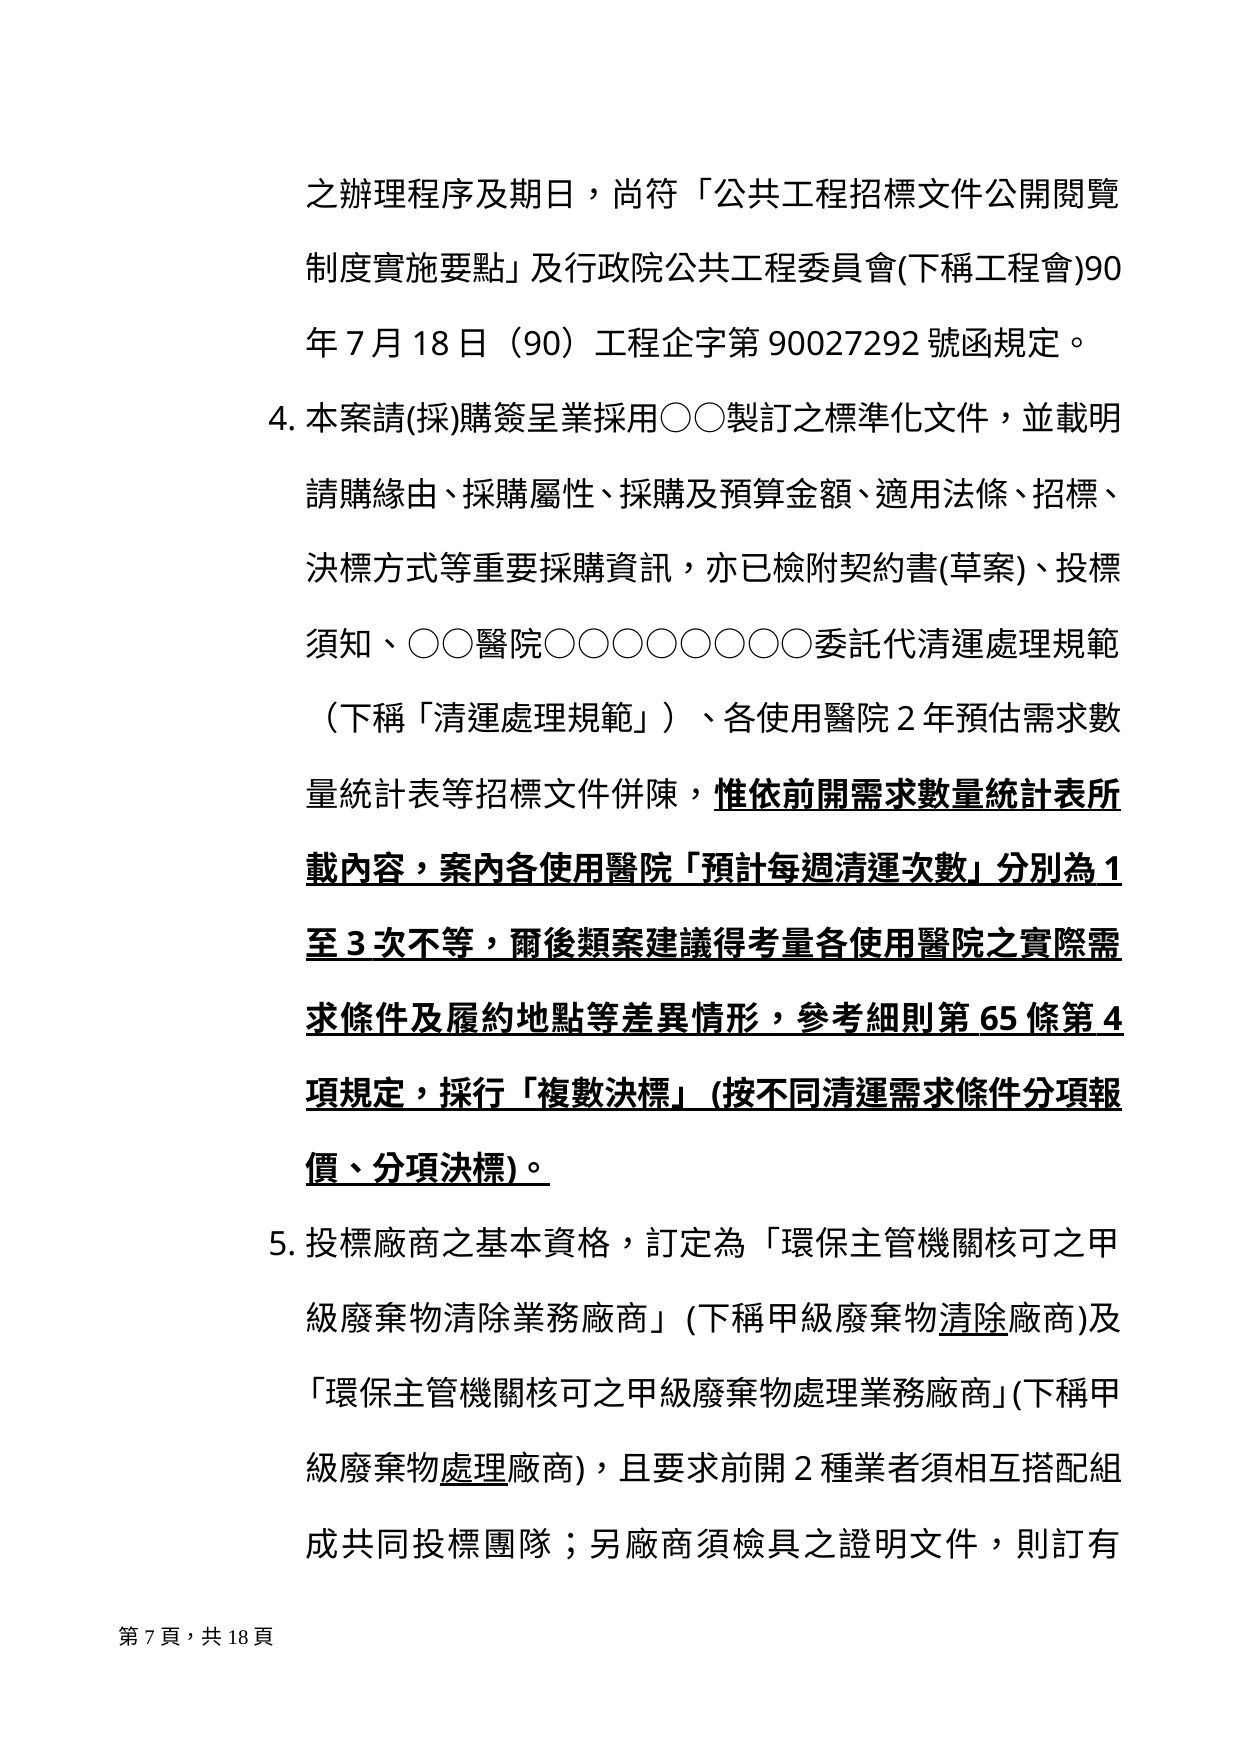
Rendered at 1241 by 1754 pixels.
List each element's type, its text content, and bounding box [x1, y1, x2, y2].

list 投標廠商之基本資格，訂定為「環保主管機關核可之甲級廢棄物清除業務廠商」(下稱甲級廢棄物清除廠商)及「環保主管機關核可之甲級廢棄物處理業務廠商」(下稱甲級廢棄物處理廠商)，且要求前開2種業者須相互搭配組成共同投標團隊；另廠商須檢具之證明文件，則訂有「廠商登記或設立證明」、「納稅證明」、「信用證明」、及「清除機構及處理機構許可證(廢棄物種類代碼須具備C-05生物醫療廢棄物)」等，惟查本案之履約標的，係將各使用醫院產生之生物醫療廢棄物「清除至環保署核可之焚化爐或熔融爐採焚化或熔融處理」，應僅有「廢棄物清理法」規定之「清除」作業，而「處理」作業，則僅須交付至「環保署核可之焚化爐或熔融爐採焚化或熔融處理」即可。則上開投標須知規定需由甲級廢棄物之「清除廠商」及「處理廠商」搭配共同投標，除與該院原提報本部醫福會審議之「需求評估及效益分析」所列廠商資格不符外，亦未符「公民營廢棄物清除處理機構許可管理辦法」之規定，且核有「政府採購錯誤行為態樣」二、（四）「過當之資格」情形，爰就處理一節，爾後於契約規定「應交付至環保署核可之焚化爐或熔融爐採焚化或熔融處理」即可。 [268, 1204, 1122, 1579]
list 本案請(採)購簽呈業採用○○製訂之標準化文件，並載明請購緣由、採購屬性、採購及預算金額、適用法條、招標、決標方式等重要採購資訊，亦已檢附契約書(草案)、投標須知、○○醫院○○○○○○○○委託代清運處理規範（下稱「清運處理規範」）、各使用醫院2年預估需求數量統計表等招標文件併陳，惟依前開需求數量統計表所載內容，案內各使用醫院「預計每週清運次數」分別為1至3次不等，爾後類案建議得考量各使用醫院之實際需求條件及履約地點等差異情形，參考細則第65條第4項規定，採行「複數決標」 (按不同清運需求條件分項報價、分項決標)。 [268, 379, 1122, 1204]
list 之辦理程序及期日，尚符「公共工程招標文件公開閱覽制度實施要點」及行政院公共工程委員會(下稱工程會)90年7月18日（90）工程企字第90027292號函規定。 [268, 154, 1122, 379]
